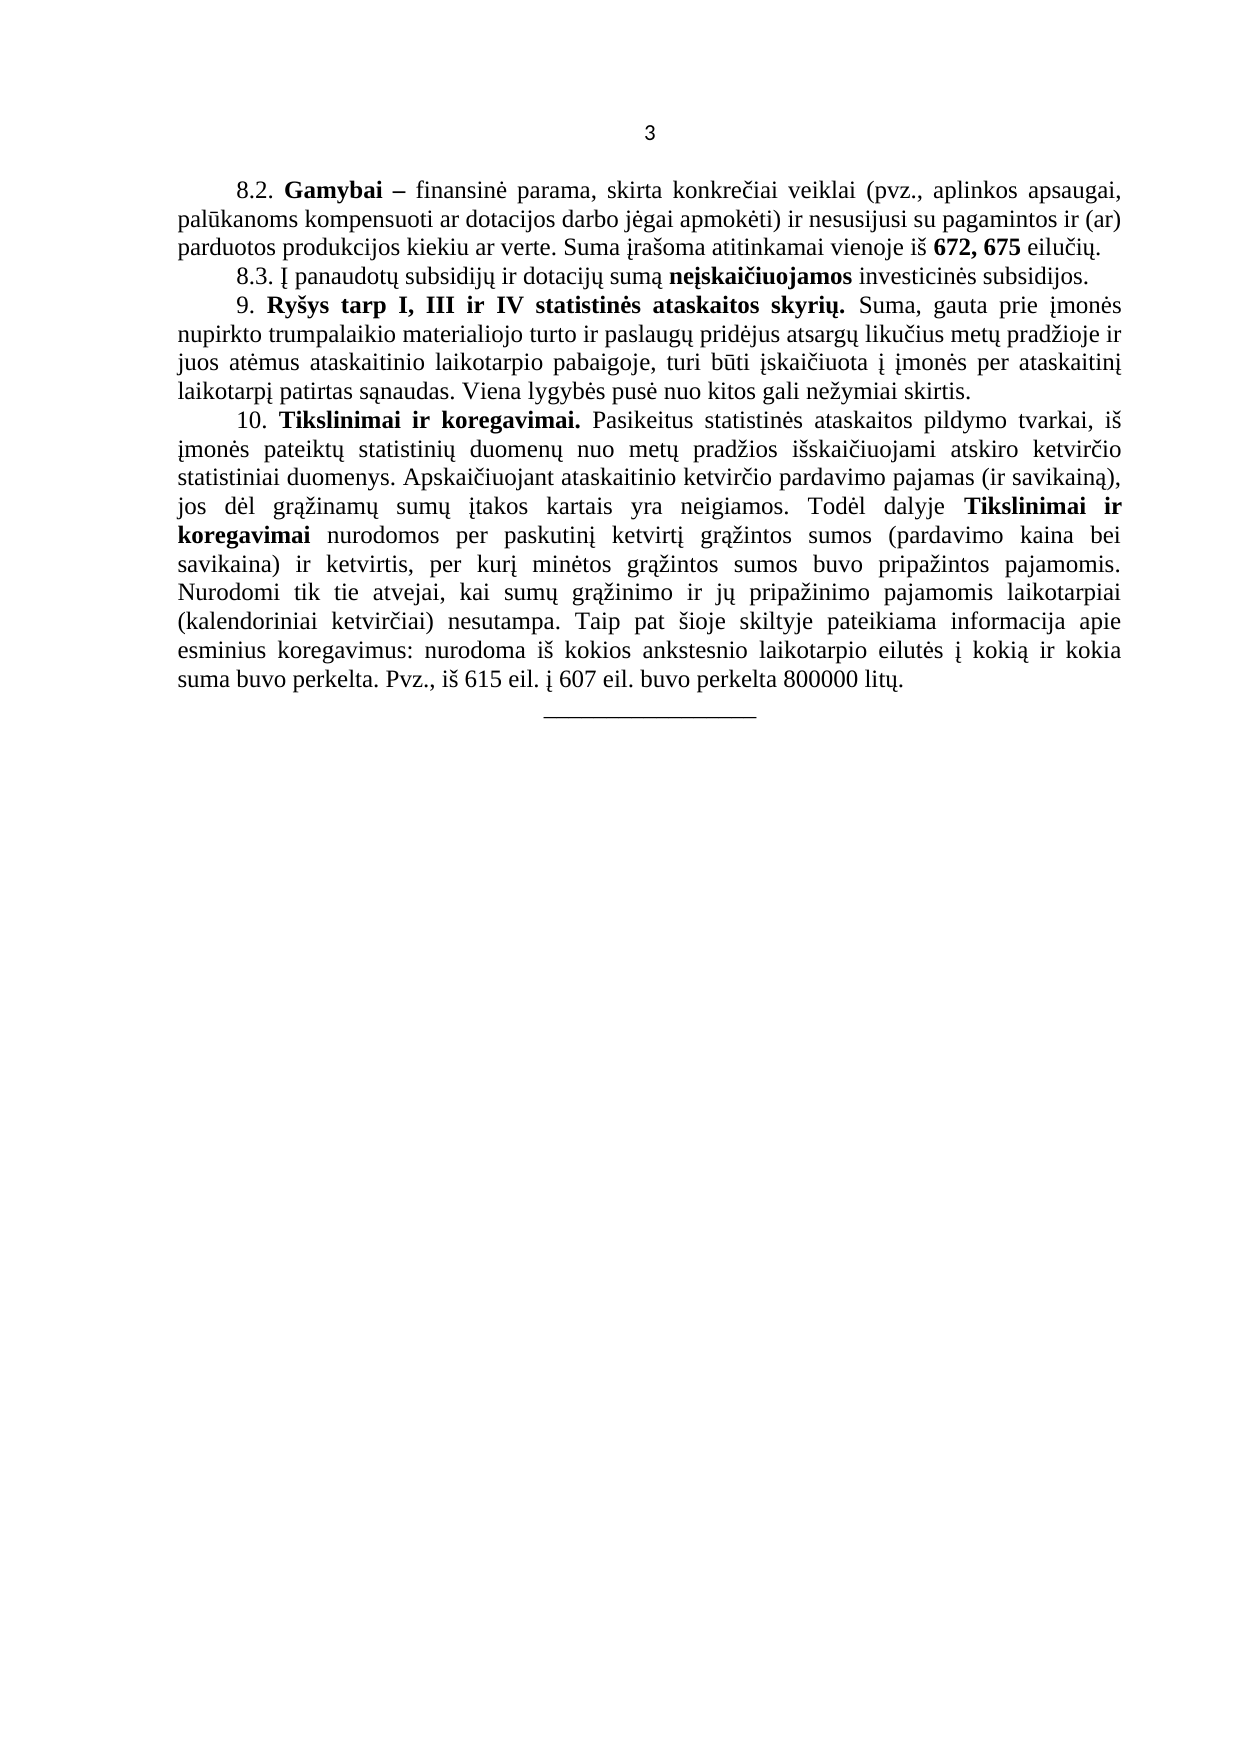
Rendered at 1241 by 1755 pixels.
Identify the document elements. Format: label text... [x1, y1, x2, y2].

text _________________ [177, 692, 1122, 721]
text 9. Ryšys tarp I, III ir IV statistinės ataskaitos skyrių. Suma, gauta prie įmonės nupirkto trumpalaikio materialiojo turto ir paslaugų pridėjus atsargų likučius metų pradžioje ir juos atėmus ataskaitinio laikotarpio pabaigoje, turi būti įskaičiuota į įmonės per ataskaitinį laikotarpį patirtas sąnaudas. Viena lygybės pusė nuo kitos gali nežymiai skirtis. [177, 290, 1122, 405]
text 10. Tikslinimai ir koregavimai. Pasikeitus statistinės ataskaitos pildymo tvarkai, iš įmonės pateiktų statistinių duomenų nuo metų pradžios išskaičiuojami atskiro ketvirčio statistiniai duomenys. Apskaičiuojant ataskaitinio ketvirčio pardavimo pajamas (ir savikainą), jos dėl grąžinamų sumų įtakos kartais yra neigiamos. Todėl dalyje Tikslinimai ir koregavimai nurodomos per paskutinį ketvirtį grąžintos sumos (pardavimo kaina bei savikaina) ir ketvirtis, per kurį minėtos grąžintos sumos buvo pripažintos pajamomis. Nurodomi tik tie atvejai, kai sumų grąžinimo ir jų pripažinimo pajamomis laikotarpiai (kalendoriniai ketvirčiai) nesutampa. Taip pat šioje skiltyje pateikiama informacija apie esminius koregavimus: nurodoma iš kokios ankstesnio laikotarpio eilutės į kokią ir kokia suma buvo perkelta. Pvz., iš 615 eil. į 607 eil. buvo perkelta 800000 litų. [177, 405, 1122, 692]
text 8.2. Gamybai – finansinė parama, skirta konkrečiai veiklai (pvz., aplinkos apsaugai, palūkanoms kompensuoti ar dotacijos darbo jėgai apmokėti) ir nesusijusi su pagamintos ir (ar) parduotos produkcijos kiekiu ar verte. Suma įrašoma atitinkamai vienoje iš 672, 675 eilučių. [177, 175, 1122, 261]
text 8.3. Į panaudotų subsidijų ir dotacijų sumą neįskaičiuojamos investicinės subsidijos. [177, 261, 1122, 290]
